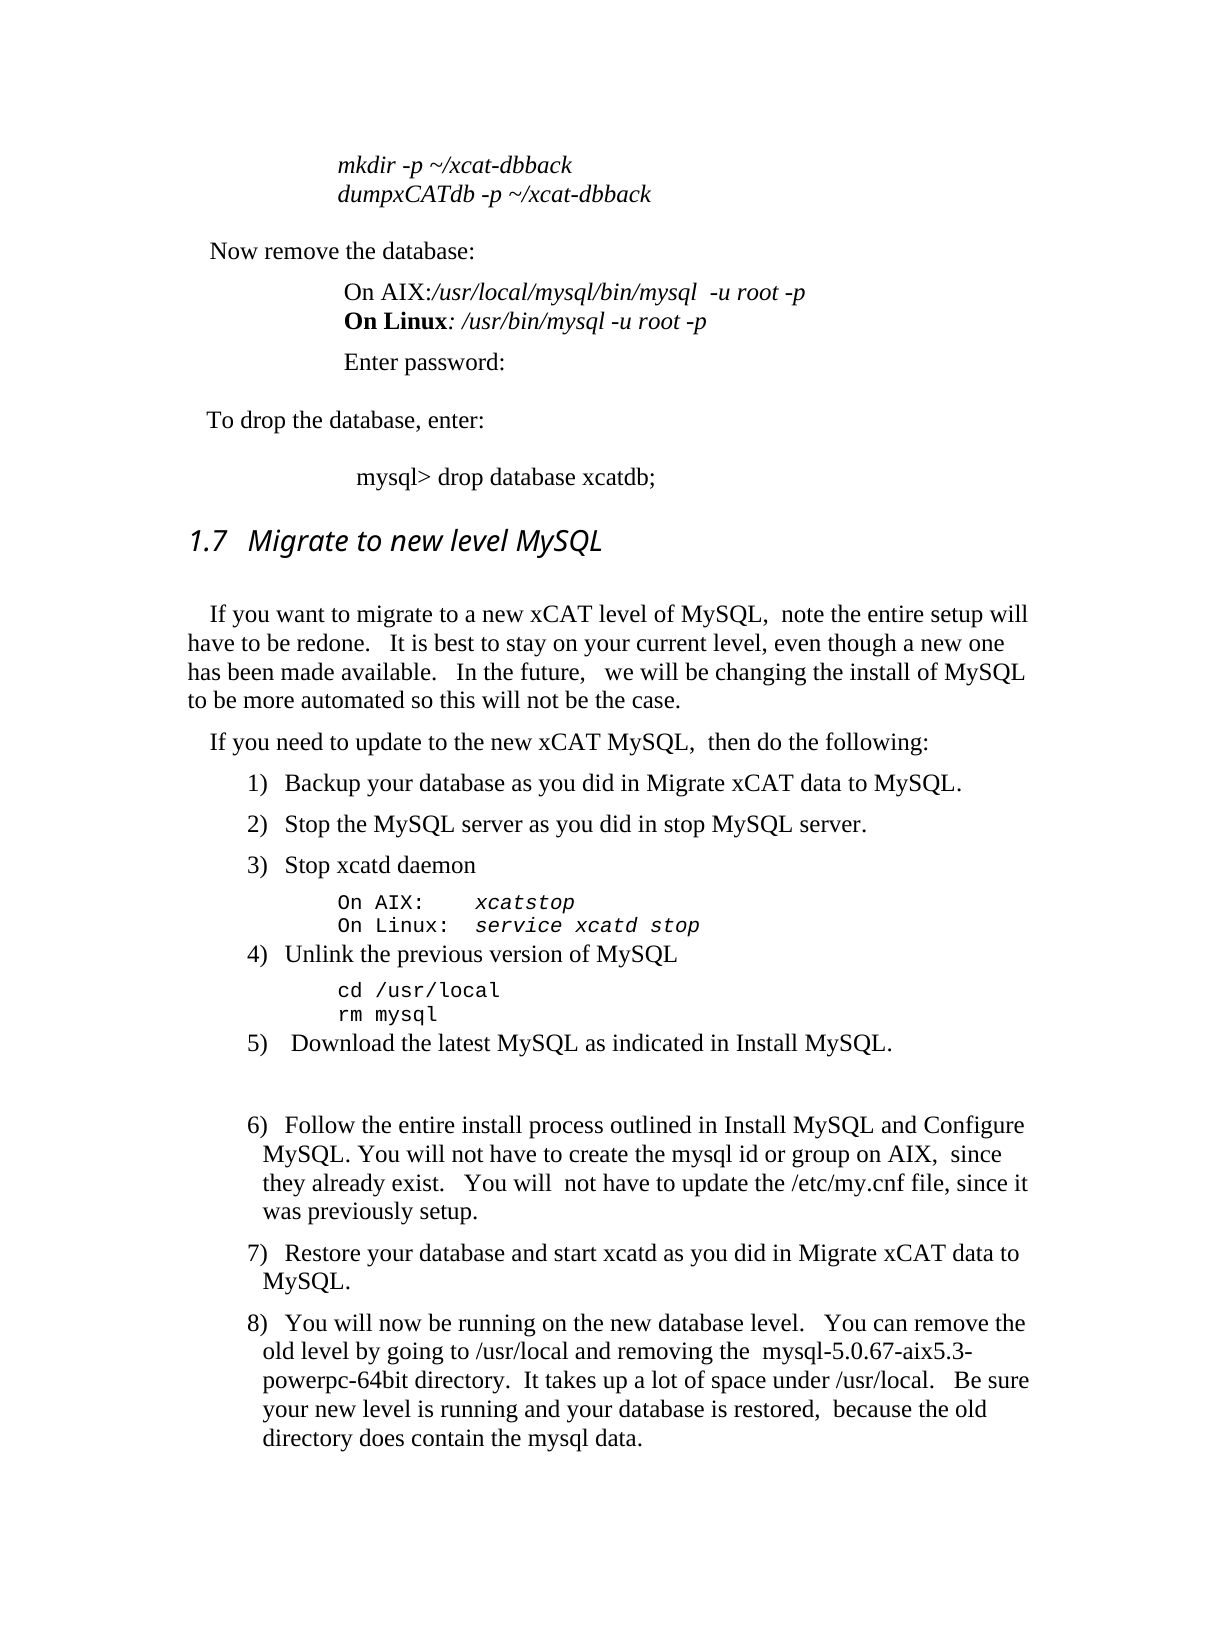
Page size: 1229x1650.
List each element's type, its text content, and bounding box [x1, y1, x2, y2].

list cd /usr/local [262, 980, 1041, 1004]
list Follow the entire install process outlined in Install MySQL and Configure MySQL. You will not have to create the mysql id or group on AIX, since they already exist. You will not have to update the /etc/my.cnf file, since it was previously setup. [225, 1110, 1041, 1225]
text If you want to migrate to a new xCAT level of MySQL, note the entire setup will have to be redone. It is best to stay on your current level, even though a new one has been made available. In the future, we will be changing the install of MySQL to be more automated so this will not be the case. [187, 599, 1041, 714]
text On AIX:/usr/local/mysql/bin/mysql -u root -p [187, 277, 1041, 306]
text If you need to update to the new xCAT MySQL, then do the following: [187, 727, 1041, 756]
list Stop the MySQL server as you did in stop MySQL server. [225, 809, 1041, 838]
list rm mysql [262, 1004, 1041, 1028]
list dumpxCATdb -p ~/xcat-dbback [300, 179, 1041, 207]
text To drop the database, enter: [187, 405, 1041, 434]
list Stop xcatd daemon [225, 851, 1041, 879]
list mkdir -p ~/xcat-dbback [300, 150, 1041, 179]
subtitle Migrate to new level MySQL [187, 520, 1041, 560]
list Download the latest MySQL as indicated in Install MySQL. [225, 1028, 1041, 1056]
text mysql> drop database xcatdb; [187, 462, 1041, 491]
list You will now be running on the new database level. You can remove the old level by going to /usr/local and removing the mysql-5.0.67-aix5.3-powerpc-64bit directory. It takes up a lot of space under /usr/local. Be sure your new level is running and your database is restored, because the old directory does contain the mysql data. [225, 1308, 1041, 1451]
list Unlink the previous version of MySQL [225, 939, 1041, 968]
text Now remove the database: [187, 236, 1041, 265]
list Backup your database as you did in Migrate xCAT data to MySQL. [225, 768, 1041, 797]
list Enter password: [225, 347, 1041, 376]
list Restore your database and start xcatd as you did in Migrate xCAT data to MySQL. [225, 1238, 1041, 1295]
list On AIX: xcatstop On Linux: service xcatd stop [262, 892, 1041, 939]
text On Linux: /usr/bin/mysql -u root -p [187, 306, 1041, 335]
